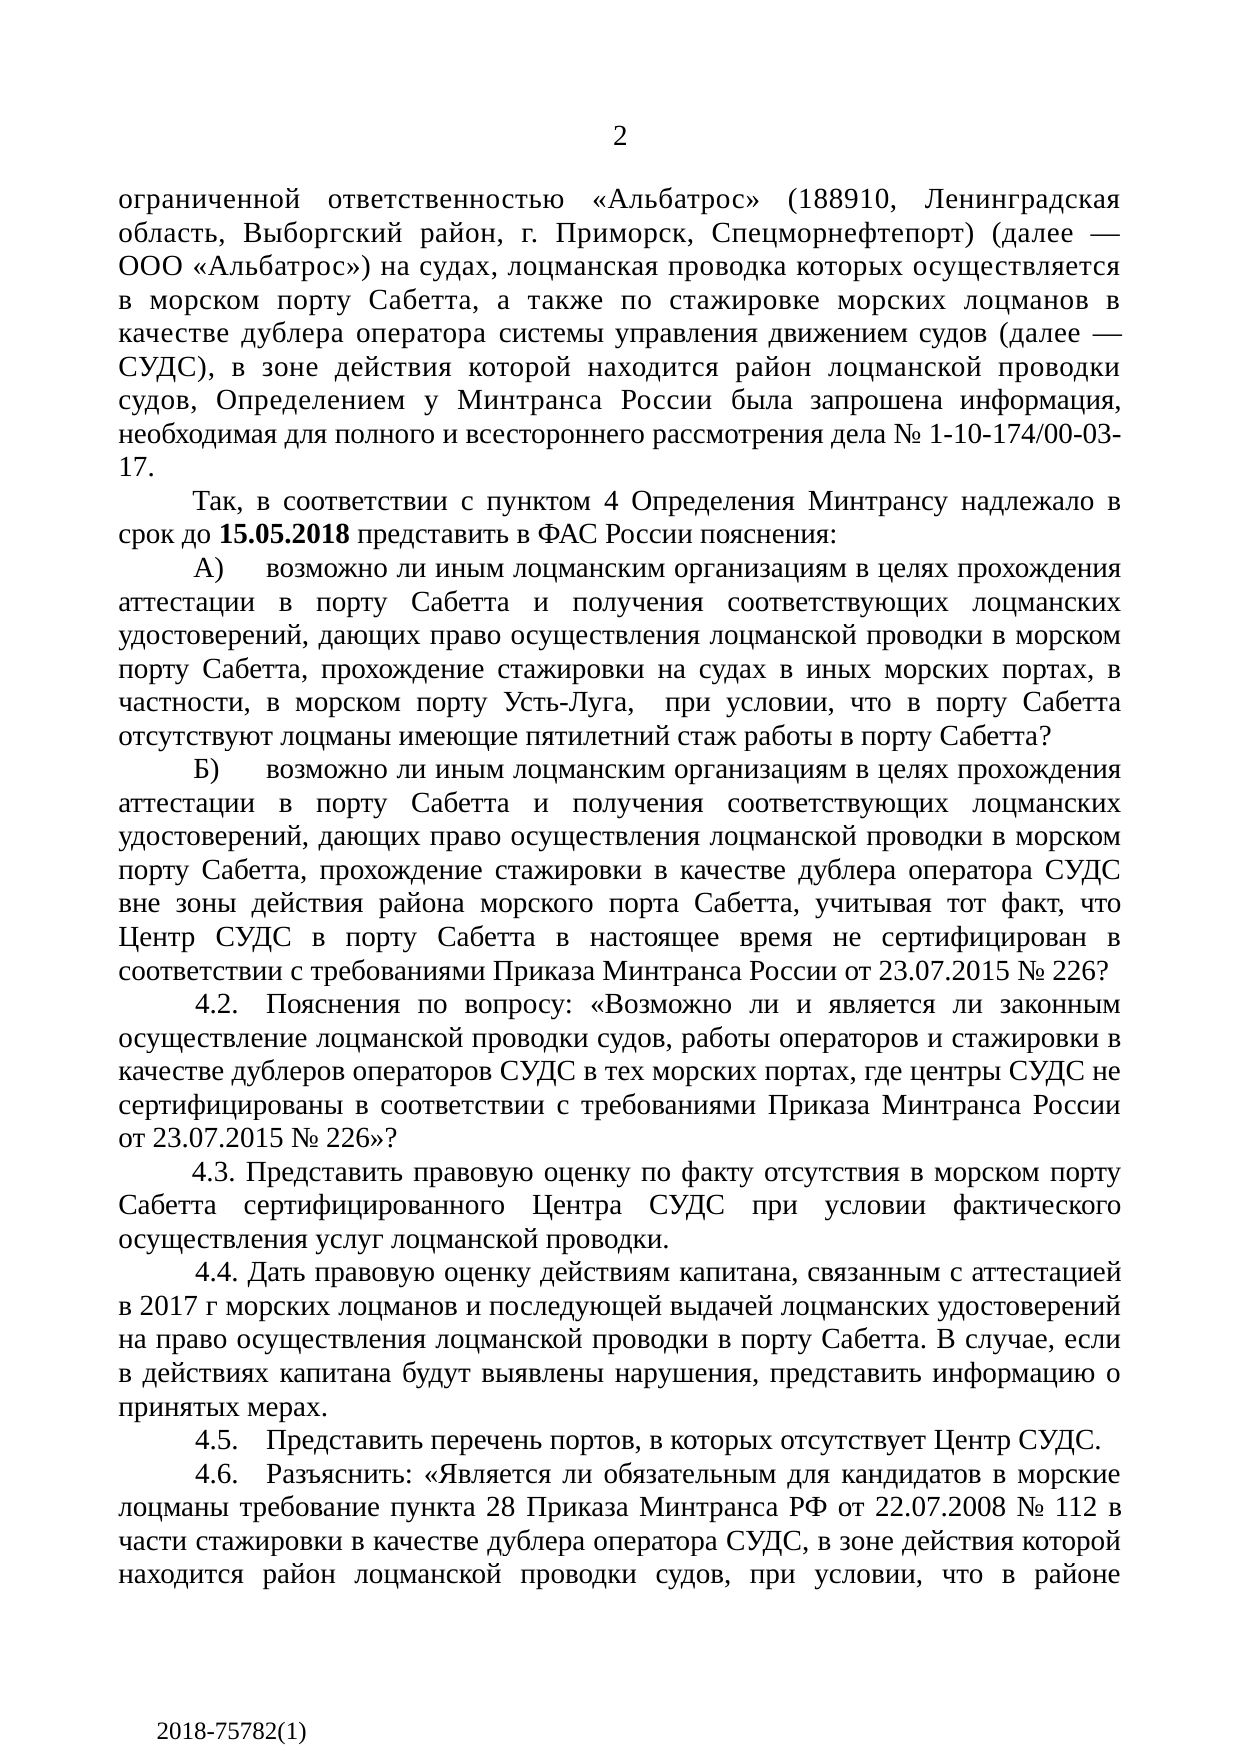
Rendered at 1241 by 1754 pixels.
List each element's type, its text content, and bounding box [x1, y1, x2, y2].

text 4.3. Представить правовую оценку по факту отсутствия в морском порту Сабетта сертифицированного Центра СУДС при условии фактического осуществления услуг лоцманской проводки. [118, 1154, 1122, 1254]
text Б) возможно ли иным лоцманским организациям в целях прохождения аттестации в порту Сабетта и получения соответствующих лоцманских удостоверений, дающих право осуществления лоцманской проводки в морском порту Сабетта, прохождение стажировки в качестве дублера оператора СУДС вне зоны действия района морского порта Сабетта, учитывая тот факт, что Центр СУДС в порту Сабетта в настоящее время не сертифицирован в соответствии с требованиями Приказа Минтранса России от 23.07.2015 № 226? [118, 751, 1122, 986]
text 4.2. Пояснения по вопросу: «Возможно ли и является ли законным осуществление лоцманской проводки судов, работы операторов и стажировки в качестве дублеров операторов СУДС в тех морских портах, где центры СУДС не сертифицированы в соответствии с требованиями Приказа Минтранса России от 23.07.2015 № 226»? [118, 986, 1122, 1154]
text 4.5. Представить перечень портов, в которых отсутствует Центр СУДС. [118, 1422, 1122, 1456]
text Так, в соответствии с пунктом 4 Определения Минтрансу надлежало в срок до 15.05.2018 представить в ФАС России пояснения: [118, 483, 1122, 550]
text ограниченной ответственностью «Альбатрос» (188910, Ленинградская область, Выборгский район, г. Приморск, Спецморнефтепорт) (далее — ООО «Альбатрос») на судах, лоцманская проводка которых осуществляется в морском порту Сабетта, а также по стажировке морских лоцманов в качестве дублера оператора системы управления движением судов (далее — СУДС), в зоне действия которой находится район лоцманской проводки судов, Определением у Минтранса России была запрошена информация, необходимая для полного и всестороннего рассмотрения дела № 1-10-174/00-03-17. [118, 181, 1122, 483]
text А) возможно ли иным лоцманским организациям в целях прохождения аттестации в порту Сабетта и получения соответствующих лоцманских удостоверений, дающих право осуществления лоцманской проводки в морском порту Сабетта, прохождение стажировки на судах в иных морских портах, в частности, в морском порту Усть-Луга, при условии, что в порту Сабетта отсутствуют лоцманы имеющие пятилетний стаж работы в порту Сабетта? [118, 550, 1122, 751]
text 4.4. Дать правовую оценку действиям капитана, связанным с аттестацией в 2017 г морских лоцманов и последующей выдачей лоцманских удостоверений на право осуществления лоцманской проводки в порту Сабетта. В случае, если в действиях капитана будут выявлены нарушения, представить информацию о принятых мерах. [118, 1254, 1122, 1422]
text 4.6. Разъяснить: «Является ли обязательным для кандидатов в морские лоцманы требование пункта 28 Приказа Минтранса РФ от 22.07.2008 № 112 в части стажировки в качестве дублера оператора СУДС, в зоне действия которой находится район лоцманской проводки судов, при условии, что в районе [118, 1456, 1122, 1590]
